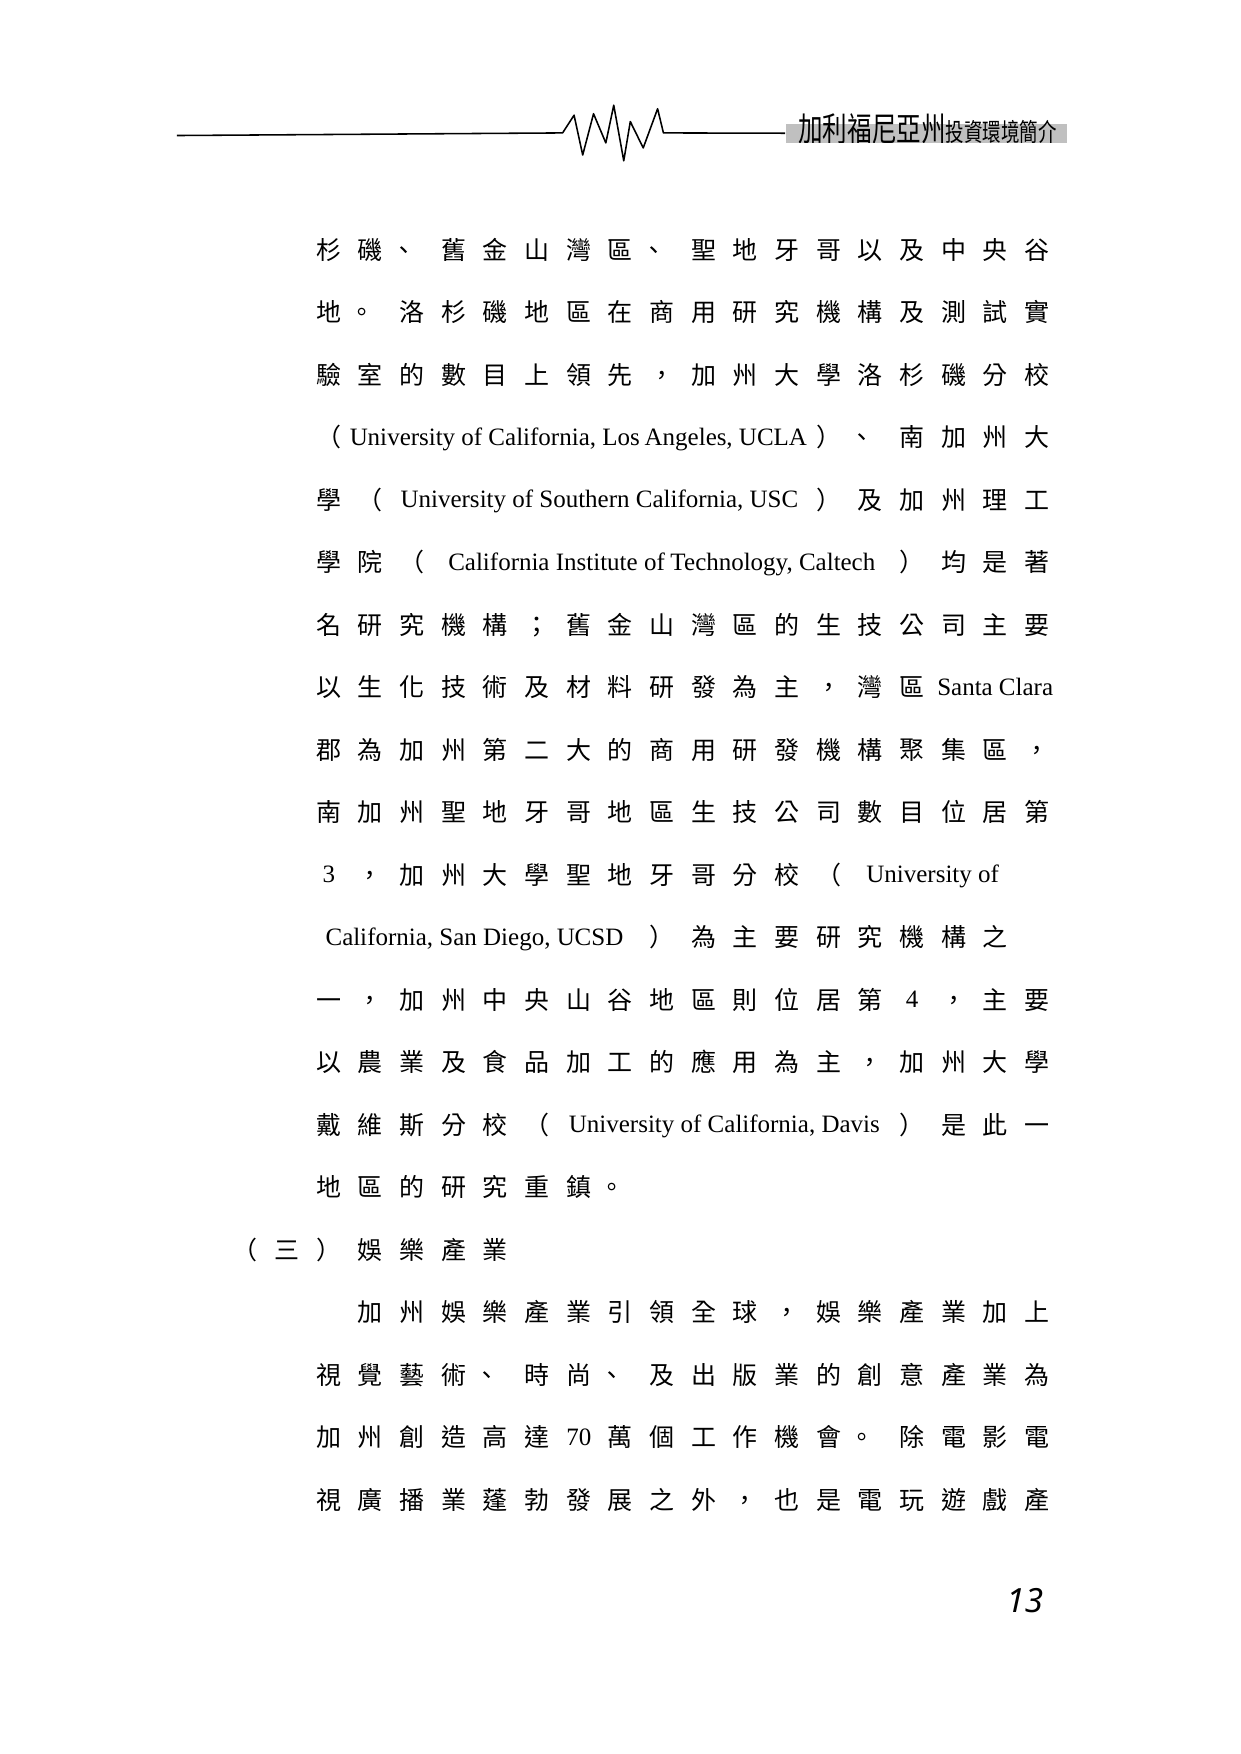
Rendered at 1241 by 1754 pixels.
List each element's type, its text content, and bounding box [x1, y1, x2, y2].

text 杉磯、舊金山灣區、聖地牙哥以及中央谷地。洛杉磯地區在商用研究機構及測試實驗室的數目上領先，加州大學洛杉磯分校（University of California, Los Angeles, UCLA）、南加州大學（University of Southern California, USC）及加州理工學院（California Institute of Technology, Caltech）均是著名研究機構；舊金山灣區的生技公司主要以生化技術及材料研發為主，灣區Santa Clara郡為加州第二大的商用研發機構聚集區，南加州聖地牙哥地區生技公司數目位居第3，加州大學聖地牙哥分校（University of California, San Diego, UCSD）為主要研究機構之一，加州中央山谷地區則位居第4，主要以農業及食品加工的應用為主，加州大學戴維斯分校（University of California, Davis）是此一地區的研究重鎮。 [281, 207, 1058, 1207]
text （三）娛樂產業 [207, 1207, 1058, 1269]
text 加州娛樂產業引領全球，娛樂產業加上視覺藝術、時尚、及出版業的創意產業為加州創造高達70萬個工作機會。除電影電視廣播業蓬勃發展之外，也是電玩遊戲產 [281, 1269, 1058, 1519]
